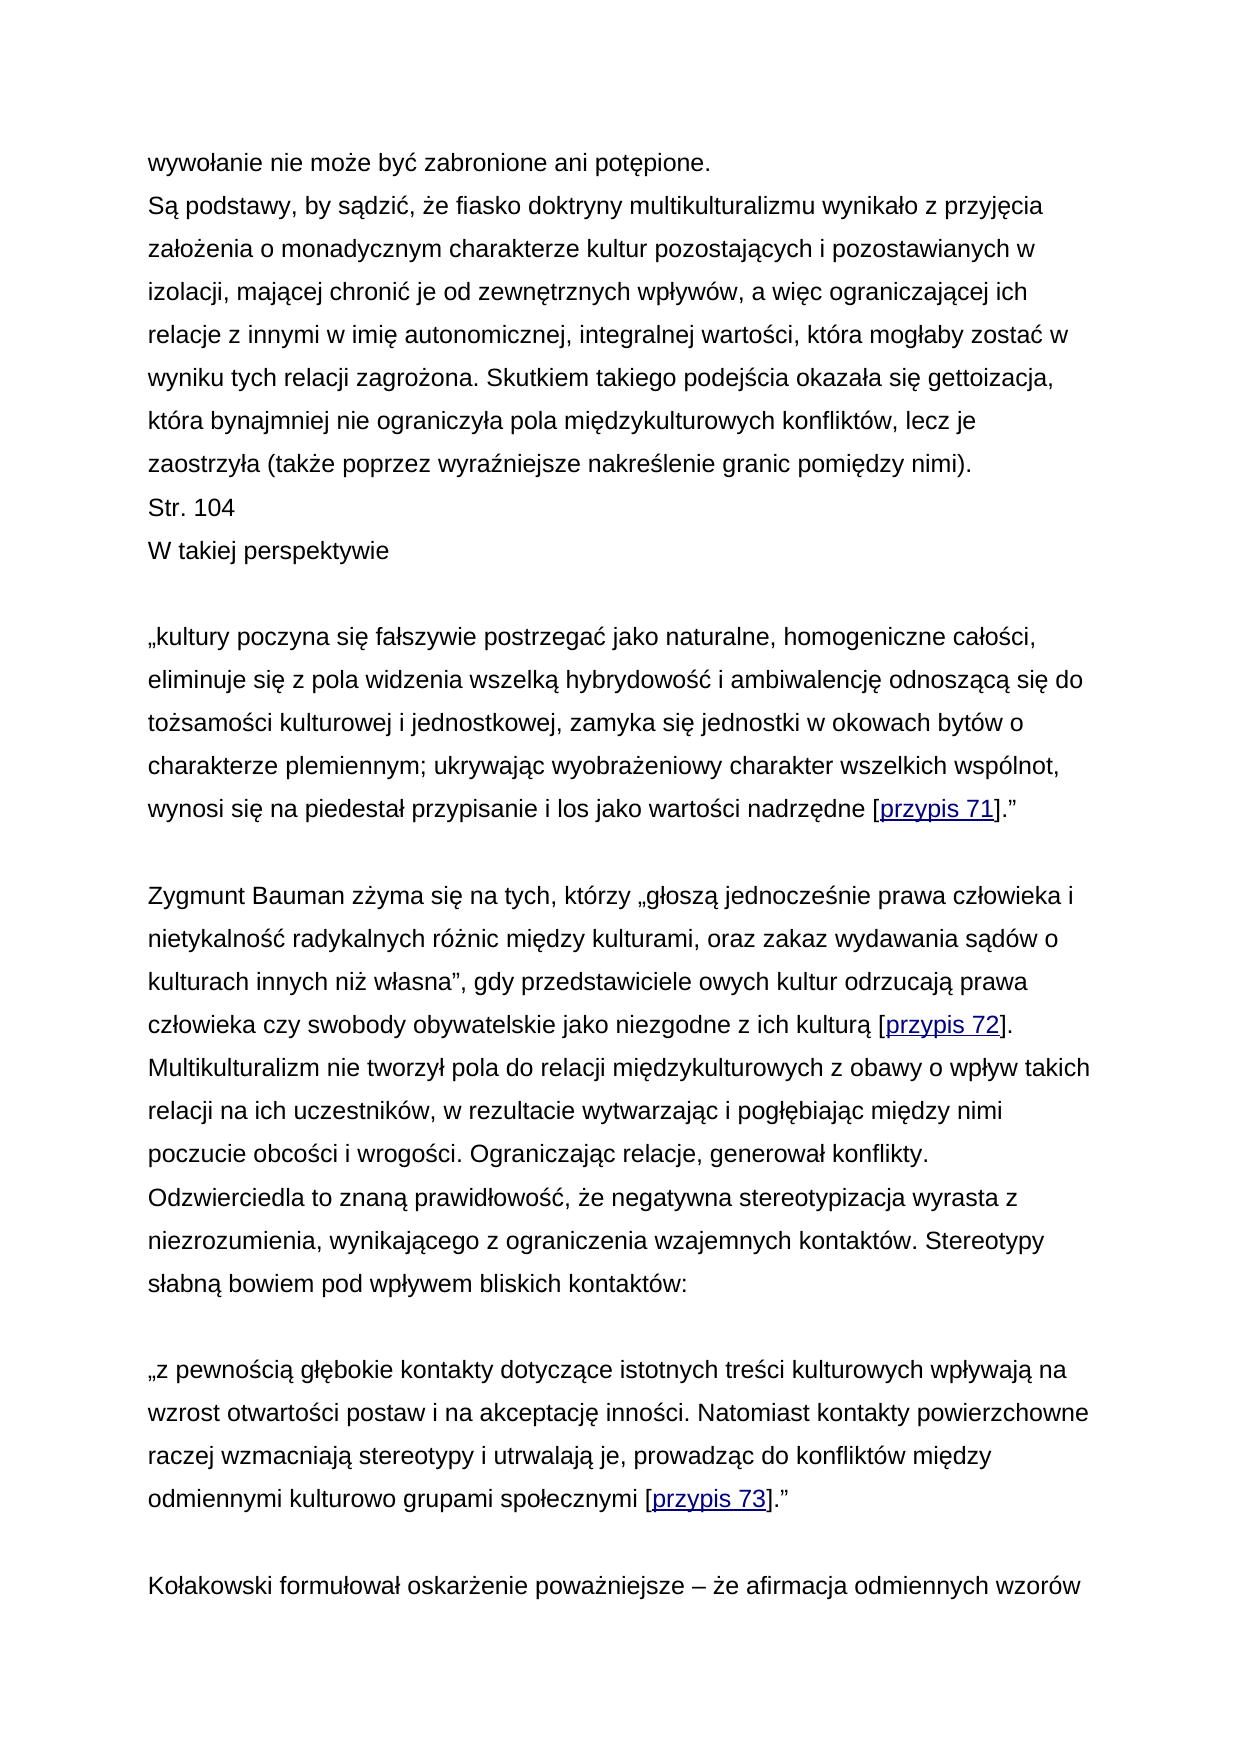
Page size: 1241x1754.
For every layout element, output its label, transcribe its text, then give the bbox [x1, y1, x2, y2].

text Kołakowski formułował oskarżenie poważniejsze – że afirmacja odmiennych wzorów [148, 1571, 1093, 1599]
text Są podstawy, by sądzić, że fiasko doktryny multikulturalizmu wynikało z przyjęcia założenia o monadycznym charakterze kultur pozostających i pozostawianych w izolacji, mającej chronić je od zewnętrznych wpływów, a więc ograniczającej ich relacje z innymi w imię autonomicznej, integralnej wartości, która mogłaby zostać w wyniku tych relacji zagrożona. Skutkiem takiego podejścia okazała się gettoizacja, która bynajmniej nie ograniczyła pola międzykulturowych konfliktów, lecz je zaostrzyła (także poprzez wyraźniejsze nakreślenie granic pomiędzy nimi). [148, 191, 1093, 478]
text Str. 104 [148, 493, 1093, 521]
text wywołanie nie może być zabronione ani potępione. [148, 148, 1093, 176]
text Zygmunt Bauman zżyma się na tych, którzy „głoszą jednocześnie prawa człowieka i nietykalność radykalnych różnic między kulturami, oraz zakaz wydawania sądów o kulturach innych niż własna”, gdy przedstawiciele owych kultur odrzucają prawa człowieka czy swobody obywatelskie jako niezgodne z ich kulturą [przypis 72]. Multikulturalizm nie tworzył pola do relacji międzykulturowych z obawy o wpływ takich relacji na ich uczestników, w rezultacie wytwarzając i pogłębiając między nimi poczucie obcości i wrogości. Ograniczając relacje, generował konflikty. Odzwierciedla to znaną prawidłowość, że negatywna stereotypizacja wyrasta z niezrozumienia, wynikającego z ograniczenia wzajemnych kontaktów. Stereotypy słabną bowiem pod wpływem bliskich kontaktów: [148, 881, 1093, 1298]
text „kultury poczyna się fałszywie postrzegać jako naturalne, homogeniczne całości, eliminuje się z pola widzenia wszelką hybrydowość i ambiwalencję odnoszącą się do tożsamości kulturowej i jednostkowej, zamyka się jednostki w okowach bytów o charakterze plemiennym; ukrywając wyobrażeniowy charakter wszelkich wspólnot, wynosi się na piedestał przypisanie i los jako wartości nadrzędne [przypis 71].” [148, 622, 1093, 823]
text „z pewnością głębokie kontakty dotyczące istotnych treści kulturowych wpływają na wzrost otwartości postaw i na akceptację inności. Natomiast kontakty powierzchowne raczej wzmacniają stereotypy i utrwalają je, prowadząc do konfliktów między odmiennymi kulturowo grupami społecznymi [przypis 73].” [148, 1355, 1093, 1513]
text W takiej perspektywie [148, 536, 1093, 564]
